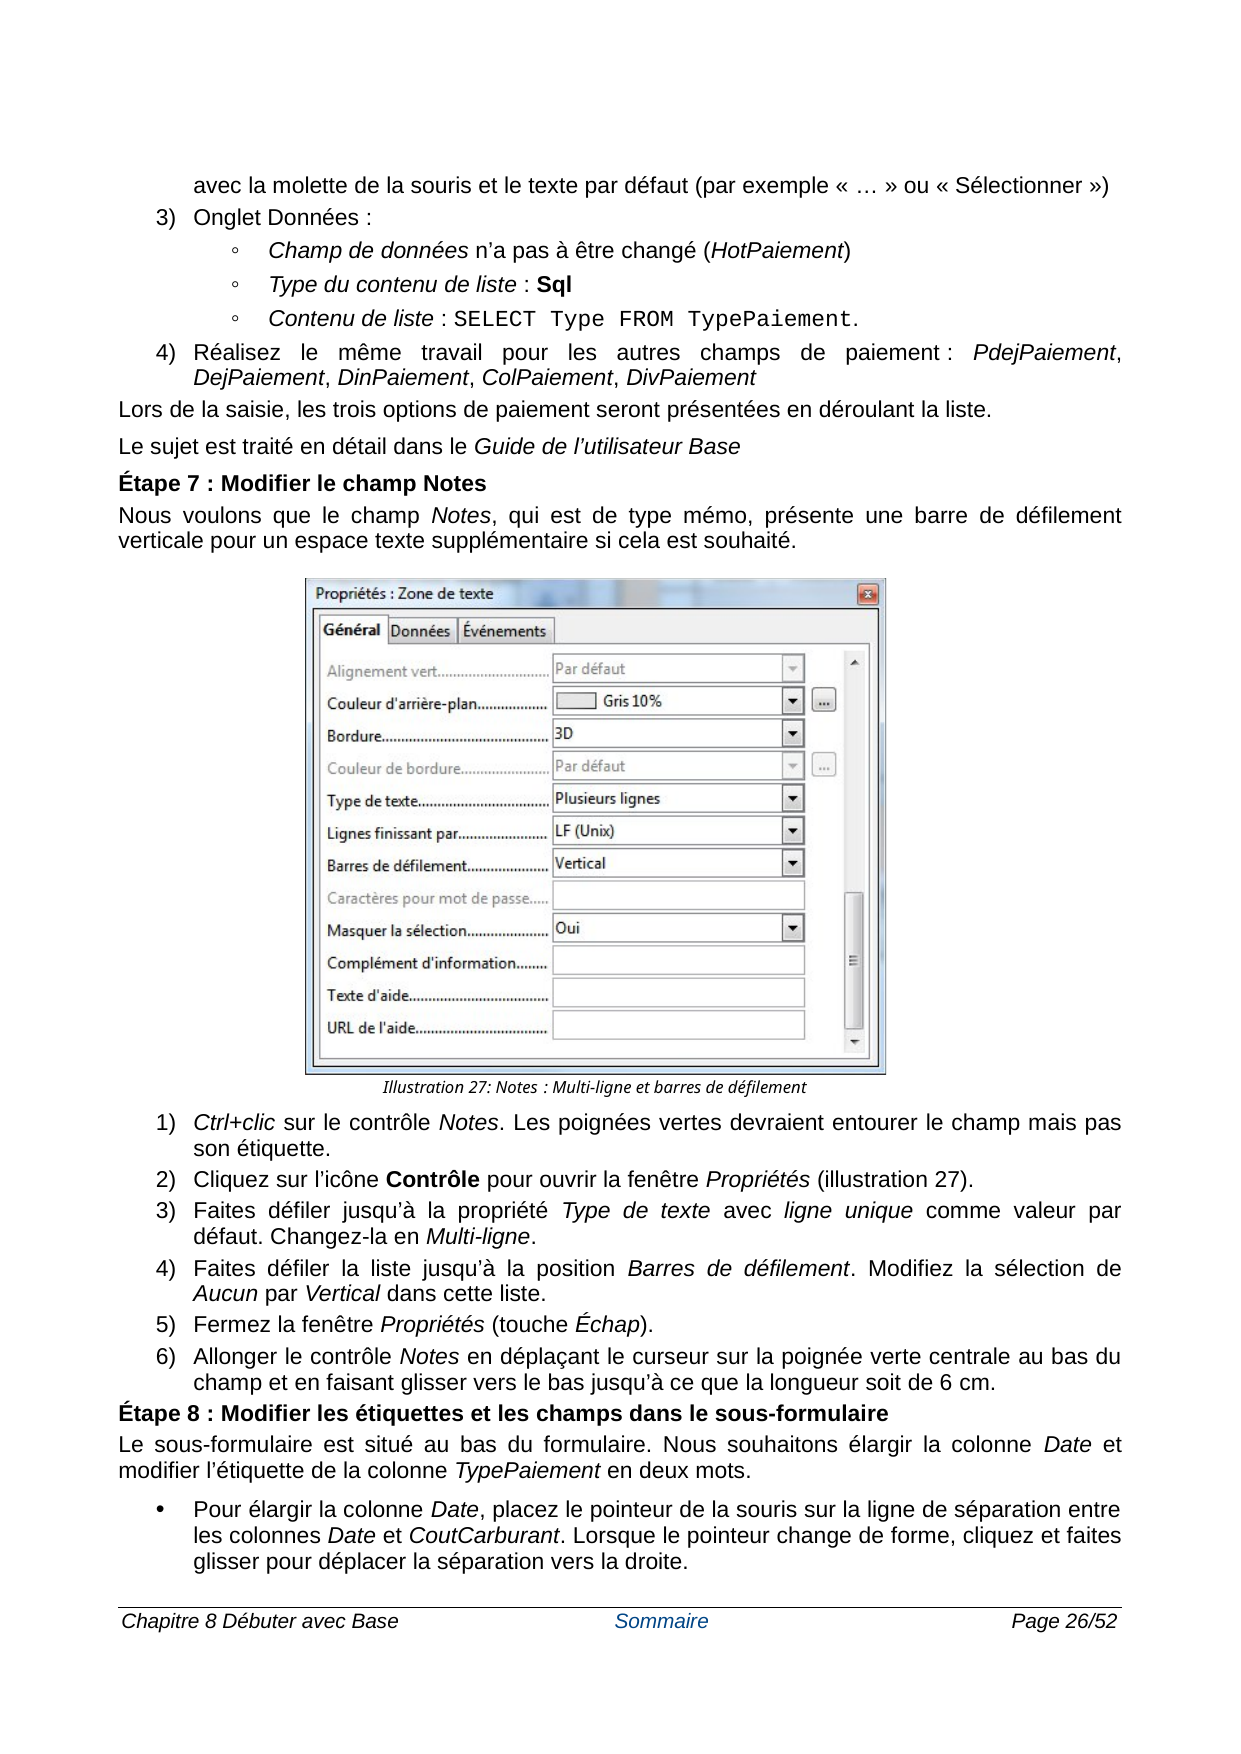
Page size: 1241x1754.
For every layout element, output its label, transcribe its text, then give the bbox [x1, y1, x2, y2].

list Champ de données n’a pas à être changé (HotPaiement) [231, 236, 1122, 264]
list Cliquez sur l’icône Contrôle pour ouvrir la fenêtre Propriétés (illustration 27). [156, 1167, 1122, 1192]
text Étape 7 : Modifier le champ Notes [118, 471, 1122, 497]
list Onglet Données : [156, 204, 1122, 230]
list Faites défiler jusqu’à la propriété Type de texte avec ligne unique comme valeur par défaut. Changez-la en Multi-ligne. [156, 1198, 1122, 1249]
subtitle Étape 8 : Modifier les étiquettes et les champs dans le sous-formulaire [118, 1401, 1122, 1426]
list Type du contenu de liste : Sql [231, 270, 1122, 298]
list avec la molette de la souris et le texte par défaut (par exemple « … » ou « Sélectionner ») [156, 173, 1122, 199]
list Réalisez le même travail pour les autres champs de paiement : PdejPaiement, DejPaiement, DinPaiement, ColPaiement, DivPaiement [156, 339, 1122, 391]
text Lors de la saisie, les trois options de paiement seront présentées en déroulant la liste. [118, 397, 1122, 422]
list Pour élargir la colonne Date, placez le pointeur de la souris sur la ligne de séparation entre les colonnes Date et CoutCarburant. Lorsque le pointeur change de forme, cliquez et faites glisser pour déplacer la séparation vers la droite. [156, 1495, 1122, 1574]
list Ctrl+clic sur le contrôle Notes. Les poignées vertes devraient entourer le champ mais pas son étiquette. [156, 565, 1122, 1161]
list Contenu de liste : SELECT Type FROM TypePaiement. [231, 304, 1122, 334]
list Allonger le contrôle Notes en déplaçant le curseur sur la poignée verte centrale au bas du champ et en faisant glisser vers le bas jusqu’à ce que la longueur soit de 6 cm. [156, 1344, 1122, 1395]
list Fermez la fenêtre Propriétés (touche Échap). [156, 1312, 1122, 1338]
text Nous voulons que le champ Notes, qui est de type mémo, présente une barre de défilement verticale pour un espace texte supplémentaire si cela est souhaité. [118, 503, 1122, 554]
list Faites défiler la liste jusqu’à la position Barres de défilement. Modifiez la sélection de Aucun par Vertical dans cette liste. [156, 1255, 1122, 1306]
text Le sous-formulaire est situé au bas du formulaire. Nous souhaitons élargir la colonne Date et modifier l’étiquette de la colonne TypePaiement en deux mots. [118, 1432, 1122, 1483]
picture [305, 578, 887, 1075]
list Illustration 27: Notes : Multi-ligne et barres de défilement [305, 1075, 886, 1098]
text Le sujet est traité en détail dans le Guide de l’utilisateur Base [118, 434, 1122, 459]
